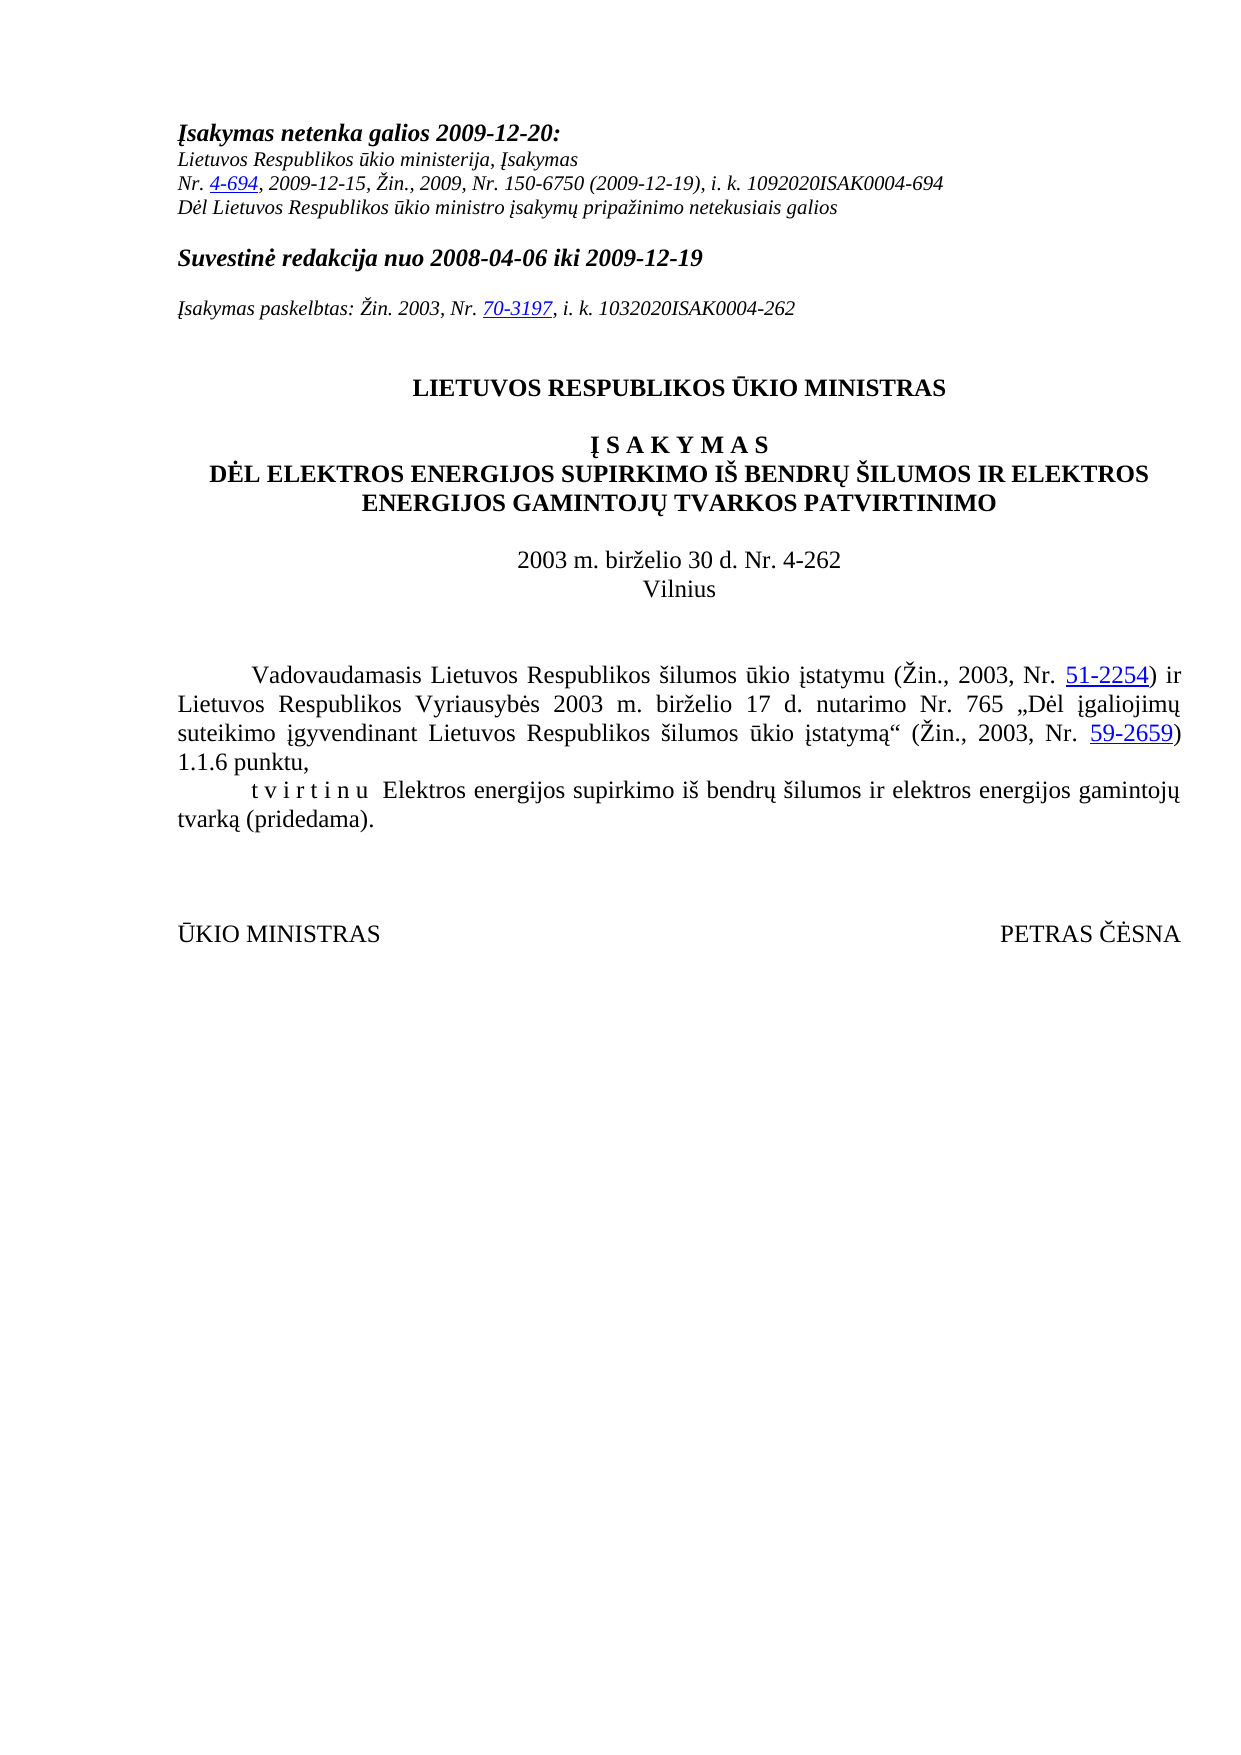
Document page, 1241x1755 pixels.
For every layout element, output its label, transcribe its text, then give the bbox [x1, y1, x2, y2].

text Į S A K Y M A S [177, 430, 1181, 459]
text LIETUVOS RESPUBLIKOS ŪKIO MINISTRAS [177, 373, 1181, 402]
text Nr. 4-694, 2009-12-15, Žin., 2009, Nr. 150-6750 (2009-12-19), i. k. 1092020ISAK0004-694 [177, 171, 1181, 195]
text Dėl Lietuvos Respublikos ūkio ministro įsakymų pripažinimo netekusiais galios [177, 195, 1181, 219]
text Lietuvos Respublikos ūkio ministerija, Įsakymas [177, 147, 1181, 171]
text Įsakymas netenka galios 2009-12-20: [177, 118, 1181, 147]
text ŪKIO MINISTRAS PETRAS ČĖSNA [177, 919, 1181, 948]
text tvirtinu Elektros energijos supirkimo iš bendrų šilumos ir elektros energijos gamintojų tvarką (pridedama). [177, 775, 1181, 833]
text Vadovaudamasis Lietuvos Respublikos šilumos ūkio įstatymu (Žin., 2003, Nr. 51-2254) ir Lietuvos Respublikos Vyriausybės 2003 m. birželio 17 d. nutarimo Nr. 765 „Dėl įgaliojimų suteikimo įgyvendinant Lietuvos Respublikos šilumos ūkio įstatymą“ (Žin., 2003, Nr. 59-2659) 1.1.6 punktu, [177, 660, 1181, 775]
text Vilnius [177, 574, 1181, 603]
text 2003 m. birželio 30 d. Nr. 4-262 [177, 545, 1181, 574]
text Suvestinė redakcija nuo 2008-04-06 iki 2009-12-19 [177, 243, 1181, 272]
text DĖL ELEKTROS ENERGIJOS SUPIRKIMO IŠ BENDRŲ ŠILUMOS IR ELEKTROS ENERGIJOS GAMINTOJŲ TVARKOS PATVIRTINIMO [177, 459, 1181, 517]
text Įsakymas paskelbtas: Žin. 2003, Nr. 70-3197, i. k. 1032020ISAK0004-262 [177, 296, 1181, 320]
